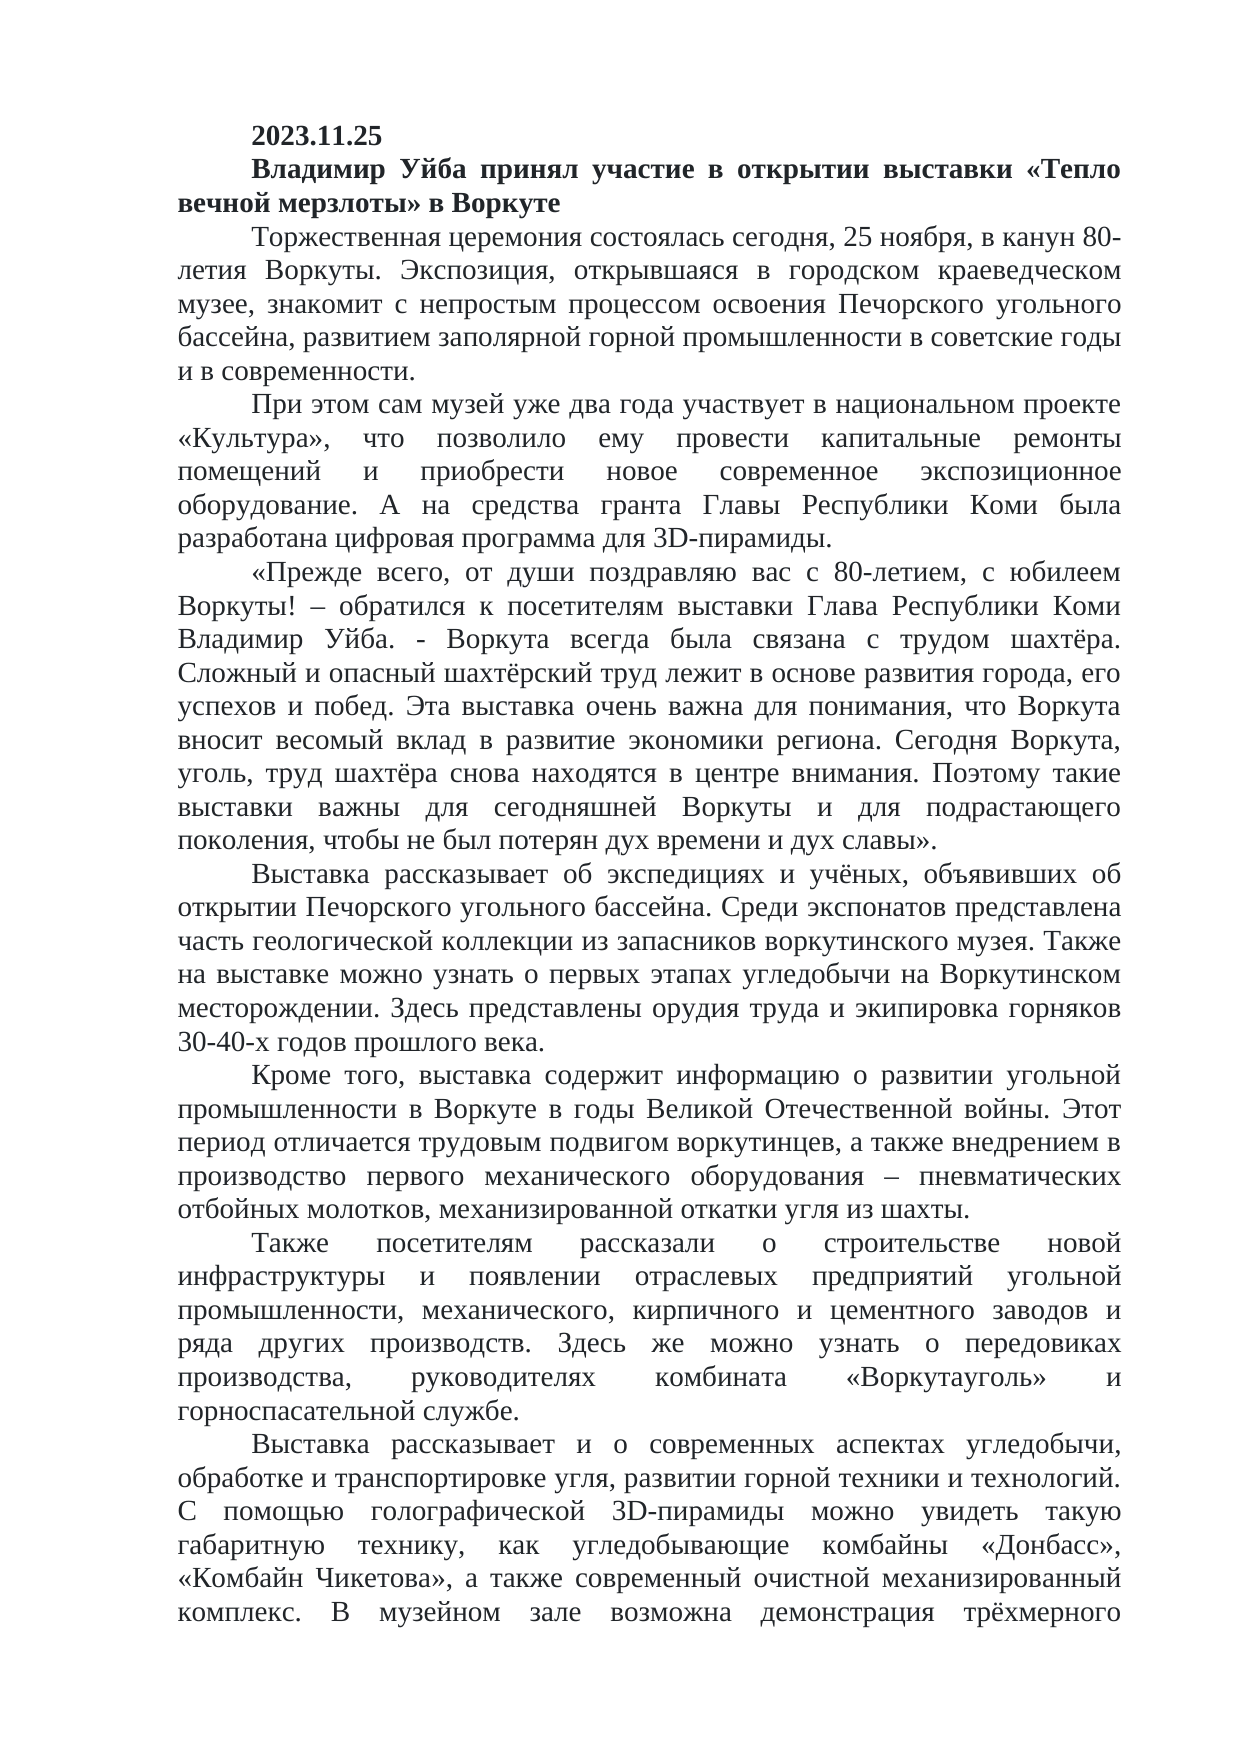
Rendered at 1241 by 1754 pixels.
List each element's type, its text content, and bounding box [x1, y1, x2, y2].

text Торжественная церемония состоялась сегодня, 25 ноября, в канун 80-летия Воркуты. Экспозиция, открывшаяся в городском краеведческом музее, знакомит с непростым процессом освоения Печорского угольного бассейна, развитием заполярной горной промышленности в советские годы и в современности. [177, 219, 1122, 386]
subtitle Владимир Уйба принял участие в открытии выставки «Тепло вечной мерзлоты» в Воркуте [177, 152, 1122, 219]
subtitle 2023.11.25 [177, 118, 1122, 152]
text Выставка рассказывает об экспедициях и учёных, объявивших об открытии Печорского угольного бассейна. Среди экспонатов представлена часть геологической коллекции из запасников воркутинского музея. Также на выставке можно узнать о первых этапах угледобычи на Воркутинском месторождении. Здесь представлены орудия труда и экипировка горняков 30-40-х годов прошлого века. [177, 856, 1122, 1057]
text «Прежде всего, от души поздравляю вас с 80-летием, с юбилеем Воркуты! – обратился к посетителям выставки Глава Республики Коми Владимир Уйба. - Воркута всегда была связана с трудом шахтёра. Сложный и опасный шахтёрский труд лежит в основе развития города, его успехов и побед. Эта выставка очень важна для понимания, что Воркута вносит весомый вклад в развитие экономики региона. Сегодня Воркута, уголь, труд шахтёра снова находятся в центре внимания. Поэтому такие выставки важны для сегодняшней Воркуты и для подрастающего поколения, чтобы не был потерян дух времени и дух славы». [177, 554, 1122, 856]
text При этом сам музей уже два года участвует в национальном проекте «Культура», что позволило ему провести капитальные ремонты помещений и приобрести новое современное экспозиционное оборудование. А на средства гранта Главы Республики Коми была разработана цифровая программа для 3D-пирамиды. [177, 386, 1122, 554]
text Кроме того, выставка содержит информацию о развитии угольной промышленности в Воркуте в годы Великой Отечественной войны. Этот период отличается трудовым подвигом воркутинцев, а также внедрением в производство первого механического оборудования – пневматических отбойных молотков, механизированной откатки угля из шахты. [177, 1057, 1122, 1225]
text Также посетителям рассказали о строительстве новой инфраструктуры и появлении отраслевых предприятий угольной промышленности, механического, кирпичного и цементного заводов и ряда других производств. Здесь же можно узнать о передовиках производства, руководителях комбината «Воркутауголь» и горноспасательной службе. [177, 1225, 1122, 1426]
text Выставка рассказывает и о современных аспектах угледобычи, обработке и транспортировке угля, развитии горной техники и технологий. С помощью голографической 3D-пирамиды можно увидеть такую габаритную технику, как угледобывающие комбайны «Донбасс», «Комбайн Чикетова», а также современный очистной механизированный комплекс. В музейном зале возможна демонстрация трёхмерного [177, 1426, 1122, 1627]
